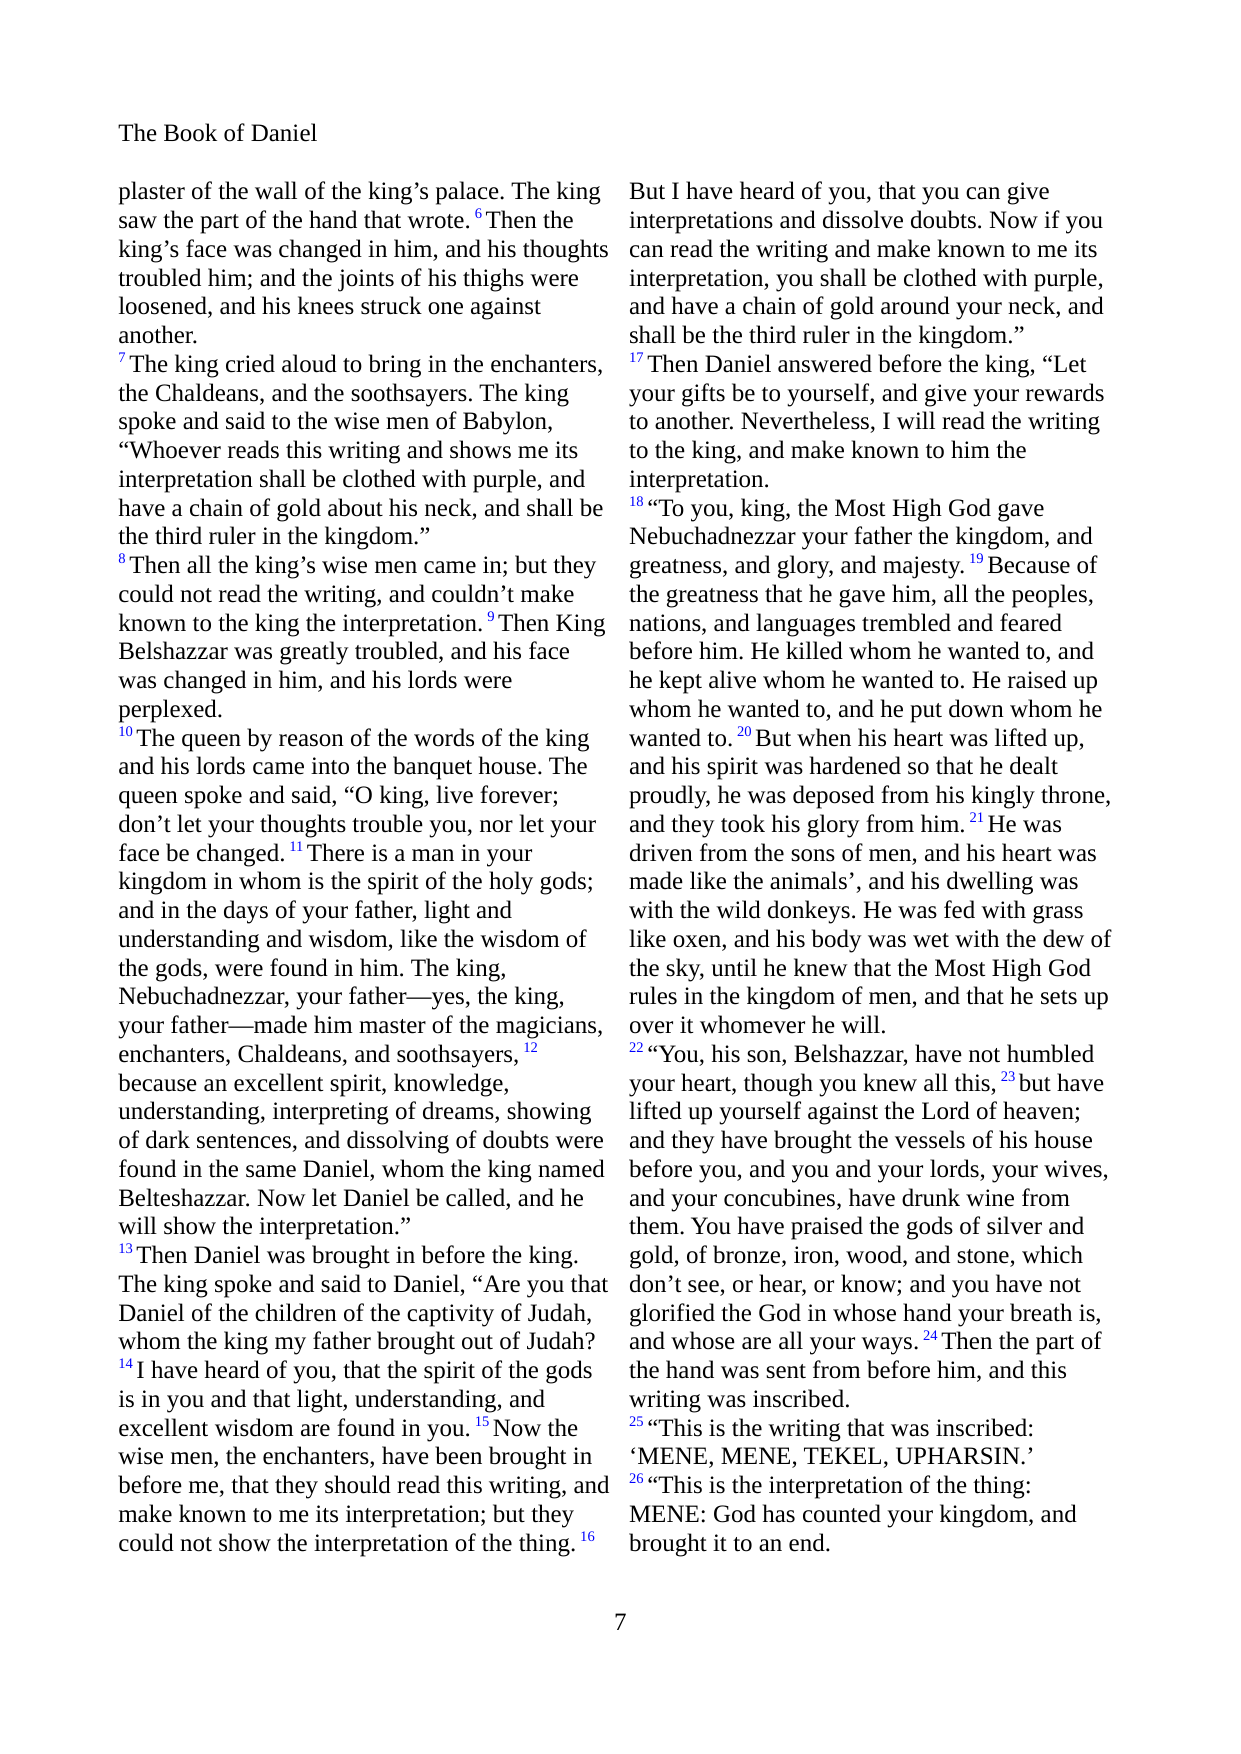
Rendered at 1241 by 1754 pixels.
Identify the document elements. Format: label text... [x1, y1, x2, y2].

text MENE: God has counted your kingdom, and brought it to an end. [629, 1499, 1122, 1556]
text 7 The king cried aloud to bring in the enchanters, the Chaldeans, and the soothsayers. The king spoke and said to the wise men of Babylon, “Whoever reads this writing and shows me its interpretation shall be clothed with purple, and have a chain of gold about his neck, and shall be the third ruler in the kingdom.” [118, 349, 611, 550]
text 17 Then Daniel answered before the king, “Let your gifts be to yourself, and give your rewards to another. Nevertheless, I will read the writing to the king, and make known to him the interpretation. [629, 349, 1122, 493]
text 10 The queen by reason of the words of the king and his lords came into the banquet house. The queen spoke and said, “O king, live forever; don’t let your thoughts trouble you, nor let your face be changed. 11 There is a man in your kingdom in whom is the spirit of the holy gods; and in the days of your father, light and understanding and wisdom, like the wisdom of the gods, were found in him. The king, Nebuchadnezzar, your father—yes, the king, your father—made him master of the magicians, enchanters, Chaldeans, and soothsayers, 12 because an excellent spirit, knowledge, understanding, interpreting of dreams, showing of dark sentences, and dissolving of doubts were found in the same Daniel, whom the king named Belteshazzar. Now let Daniel be called, and he will show the interpretation.” [118, 723, 611, 1240]
text 8 Then all the king’s wise men came in; but they could not read the writing, and couldn’t make known to the king the interpretation. 9 Then King Belshazzar was greatly troubled, and his face was changed in him, and his lords were perplexed. [118, 550, 611, 723]
text 13 Then Daniel was brought in before the king. The king spoke and said to Daniel, “Are you that Daniel of the children of the captivity of Judah, whom the king my father brought out of Judah? 14 I have heard of you, that the spirit of the gods is in you and that light, understanding, and excellent wisdom are found in you. 15 Now the wise men, the enchanters, have been brought in before me, that they should read this writing, and make known to me its interpretation; but they could not show the interpretation of the thing. 16 [118, 1240, 611, 1556]
text 26 “This is the interpretation of the thing: [629, 1470, 1122, 1499]
text plaster of the wall of the king’s palace. The king saw the part of the hand that wrote. 6 Then the king’s face was changed in him, and his thoughts troubled him; and the joints of his thighs were loosened, and his knees struck one against another. [118, 176, 611, 349]
text 25 “This is the writing that was inscribed: ‘MENE, MENE, TEKEL, UPHARSIN.’ [629, 1413, 1122, 1470]
text But I have heard of you, that you can give interpretations and dissolve doubts. Now if you can read the writing and make known to me its interpretation, you shall be clothed with purple, and have a chain of gold around your neck, and shall be the third ruler in the kingdom.” [629, 176, 1122, 349]
text 18 “To you, king, the Most High God gave Nebuchadnezzar your father the kingdom, and greatness, and glory, and majesty. 19 Because of the greatness that he gave him, all the peoples, nations, and languages trembled and feared before him. He killed whom he wanted to, and he kept alive whom he wanted to. He raised up whom he wanted to, and he put down whom he wanted to. 20 But when his heart was lifted up, and his spirit was hardened so that he dealt proudly, he was deposed from his kingly throne, and they took his glory from him. 21 He was driven from the sons of men, and his heart was made like the animals’, and his dwelling was with the wild donkeys. He was fed with grass like oxen, and his body was wet with the dew of the sky, until he knew that the Most High God rules in the kingdom of men, and that he sets up over it whomever he will. [629, 493, 1122, 1039]
text 22 “You, his son, Belshazzar, have not humbled your heart, though you knew all this, 23 but have lifted up yourself against the Lord of heaven; and they have brought the vessels of his house before you, and you and your lords, your wives, and your concubines, have drunk wine from them. You have praised the gods of silver and gold, of bronze, iron, wood, and stone, which don’t see, or hear, or know; and you have not glorified the God in whose hand your breath is, and whose are all your ways. 24 Then the part of the hand was sent from before him, and this writing was inscribed. [629, 1039, 1122, 1413]
